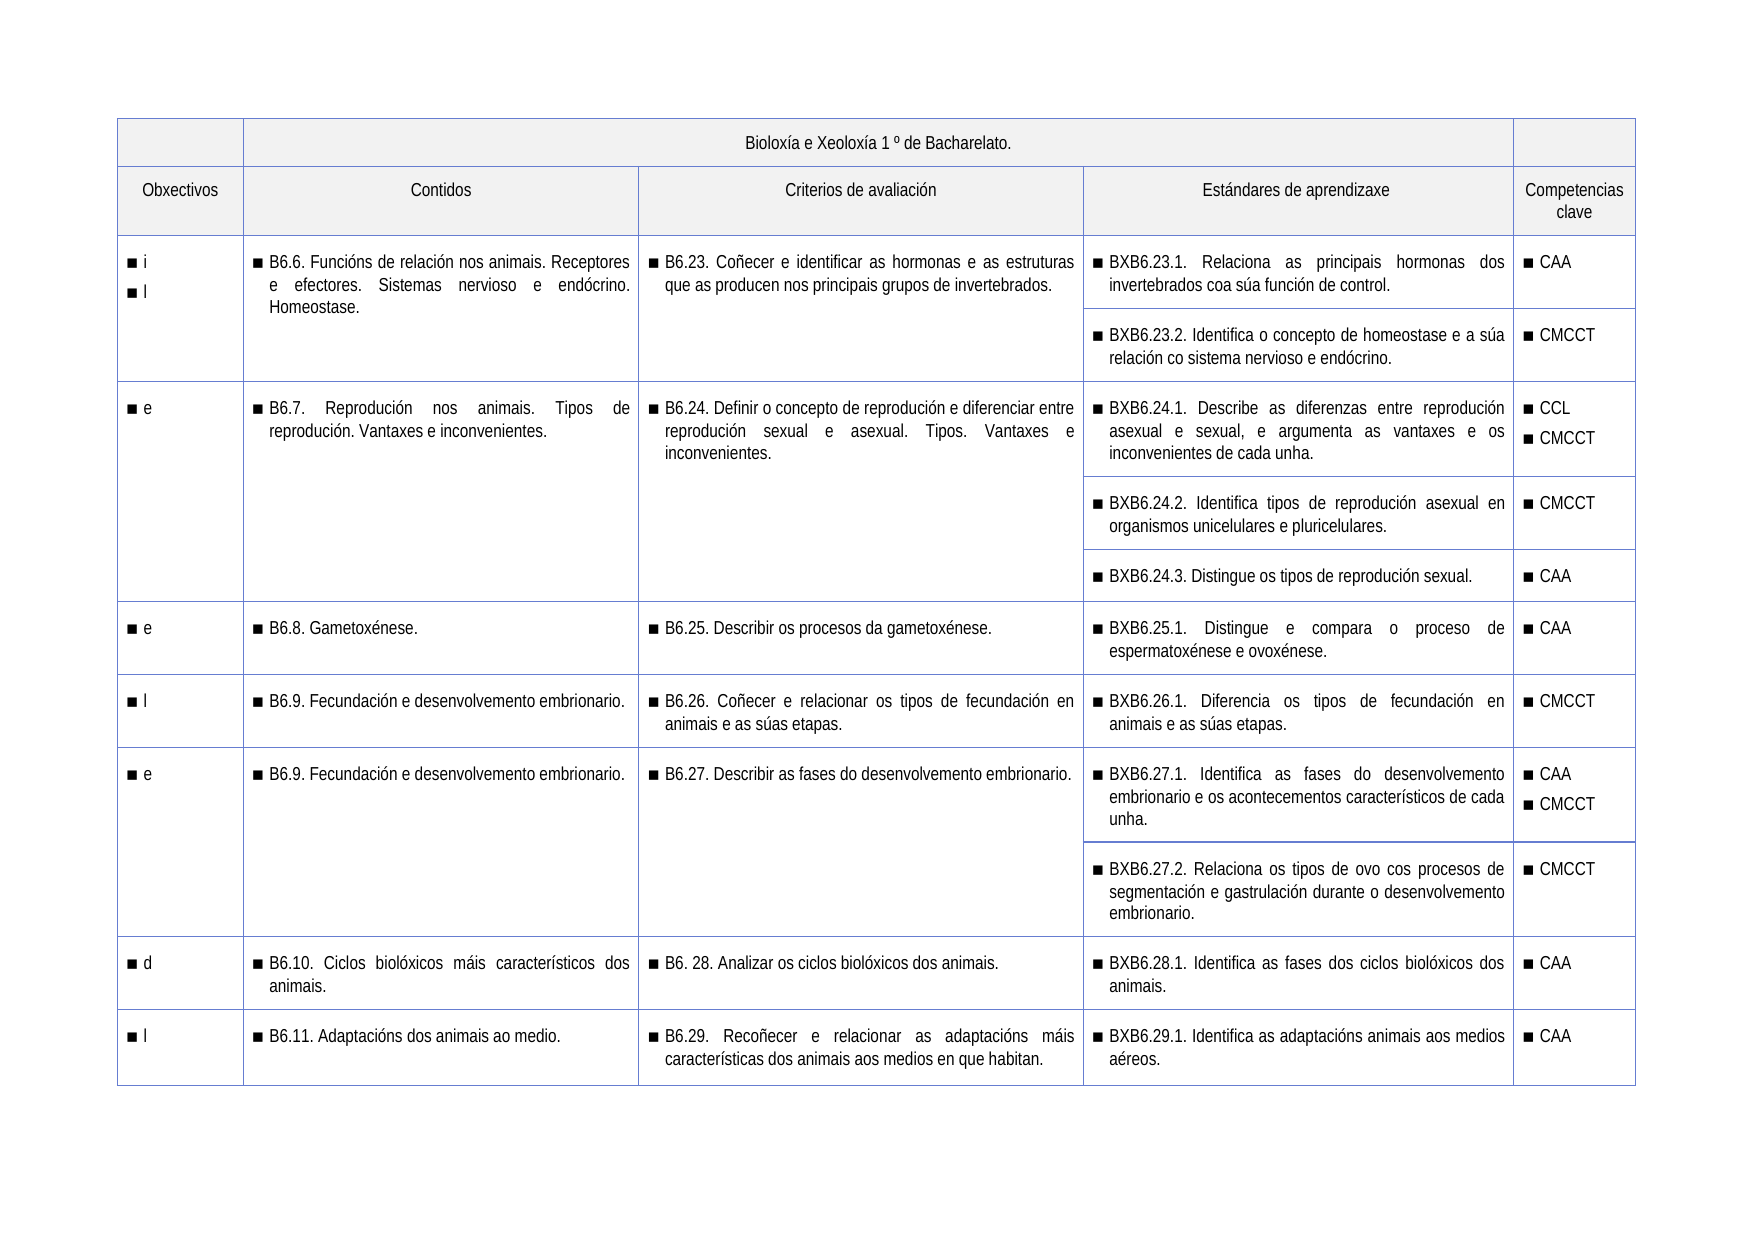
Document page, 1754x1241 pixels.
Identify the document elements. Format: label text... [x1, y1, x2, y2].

table_cell BXB6.24.2. Identifica tipos de reprodución asexual en organismos unicelulares e pluricelulares. [1084, 477, 1513, 549]
table_cell e [118, 748, 243, 936]
table_cell BXB6.23.2. Identifica o concepto de homeostase e a súa relación co sistema nervioso e endócrino. [1084, 309, 1513, 381]
table_cell Contidos [244, 167, 638, 235]
table_cell CAA [1514, 236, 1635, 308]
table_cell Estándares de aprendizaxe [1084, 167, 1513, 235]
table_cell BXB6.27.1. Identifica as fases do desenvolvemento embrionario e os acontecementos característicos de cada unha. [1084, 748, 1513, 841]
table_cell Obxectivos [118, 167, 243, 235]
table_cell B6.24. Definir o concepto de reprodución e diferenciar entre reprodución sexual e asexual. Tipos. Vantaxes e inconvenientes. [639, 382, 1083, 601]
table_cell BXB6.23.1. Relaciona as principais hormonas dos invertebrados coa súa función de control. [1084, 236, 1513, 308]
table_cell BXB6.25.1. Distingue e compara o proceso de espermatoxénese e ovoxénese. [1084, 602, 1513, 674]
table_cell BXB6.26.1. Diferencia os tipos de fecundación en animais e as súas etapas. [1084, 675, 1513, 747]
table_header [118, 119, 243, 166]
table_cell B6.8. Gametoxénese. [244, 602, 638, 674]
table_cell CAA [1514, 1010, 1635, 1085]
table_cell Criterios de avaliación [639, 167, 1083, 235]
table_cell CMCCT [1514, 843, 1635, 936]
table_cell B6. 28. Analizar os ciclos biolóxicos dos animais. [639, 937, 1083, 1009]
table_cell B6.23. Coñecer e identificar as hormonas e as estruturas que as producen nos principais grupos de invertebrados. [639, 236, 1083, 381]
table_cell CAA [1514, 550, 1635, 601]
table_cell CAA CMCCT [1514, 748, 1635, 841]
table_cell CMCCT [1514, 477, 1635, 549]
table_cell l [118, 675, 243, 747]
table_cell CAA [1514, 937, 1635, 1009]
table_cell CCL CMCCT [1514, 382, 1635, 476]
table_cell B6.9. Fecundación e desenvolvemento embrionario. [244, 748, 638, 936]
table_cell B6.7. Reprodución nos animais. Tipos de reprodución. Vantaxes e inconvenientes. [244, 382, 638, 601]
table_cell Competencias clave [1514, 167, 1635, 235]
table_cell e [118, 382, 243, 601]
table_cell B6.6. Funcións de relación nos animais. Receptores e efectores. Sistemas nervioso e endócrino. Homeostase. [244, 236, 638, 381]
table_cell BXB6.29.1. Identifica as adaptacións animais aos medios aéreos. [1084, 1010, 1513, 1085]
table_header [1514, 119, 1635, 166]
table_cell B6.25. Describir os procesos da gametoxénese. [639, 602, 1083, 674]
table_cell l i [118, 1010, 243, 1085]
table_cell B6.9. Fecundación e desenvolvemento embrionario. [244, 675, 638, 747]
table_header Bioloxía e Xeoloxía 1 º de Bacharelato. [244, 119, 1513, 166]
table_cell B6.27. Describir as fases do desenvolvemento embrionario. [639, 748, 1083, 936]
table_cell BXB6.27.2. Relaciona os tipos de ovo cos procesos de segmentación e gastrulación durante o desenvolvemento embrionario. [1084, 843, 1513, 936]
table_cell e [118, 602, 243, 674]
table_cell i l [118, 236, 243, 381]
table_cell B6.11. Adaptacións dos animais ao medio. [244, 1010, 638, 1085]
table_cell CAA [1514, 602, 1635, 674]
table_cell CMCCT [1514, 675, 1635, 747]
table_cell B6.10. Ciclos biolóxicos máis característicos dos animais. [244, 937, 638, 1009]
table_cell BXB6.28.1. Identifica as fases dos ciclos biolóxicos dos animais. [1084, 937, 1513, 1009]
table_cell B6.29. Recoñecer e relacionar as adaptacións máis características dos animais aos medios en que habitan. [639, 1010, 1083, 1085]
table_cell CMCCT [1514, 309, 1635, 381]
table_cell B6.26. Coñecer e relacionar os tipos de fecundación en animais e as súas etapas. [639, 675, 1083, 747]
table_cell d [118, 937, 243, 1009]
table_cell BXB6.24.3. Distingue os tipos de reprodución sexual. [1084, 550, 1513, 601]
table_cell BXB6.24.1. Describe as diferenzas entre reprodución asexual e sexual, e argumenta as vantaxes e os inconvenientes de cada unha. [1084, 382, 1513, 476]
